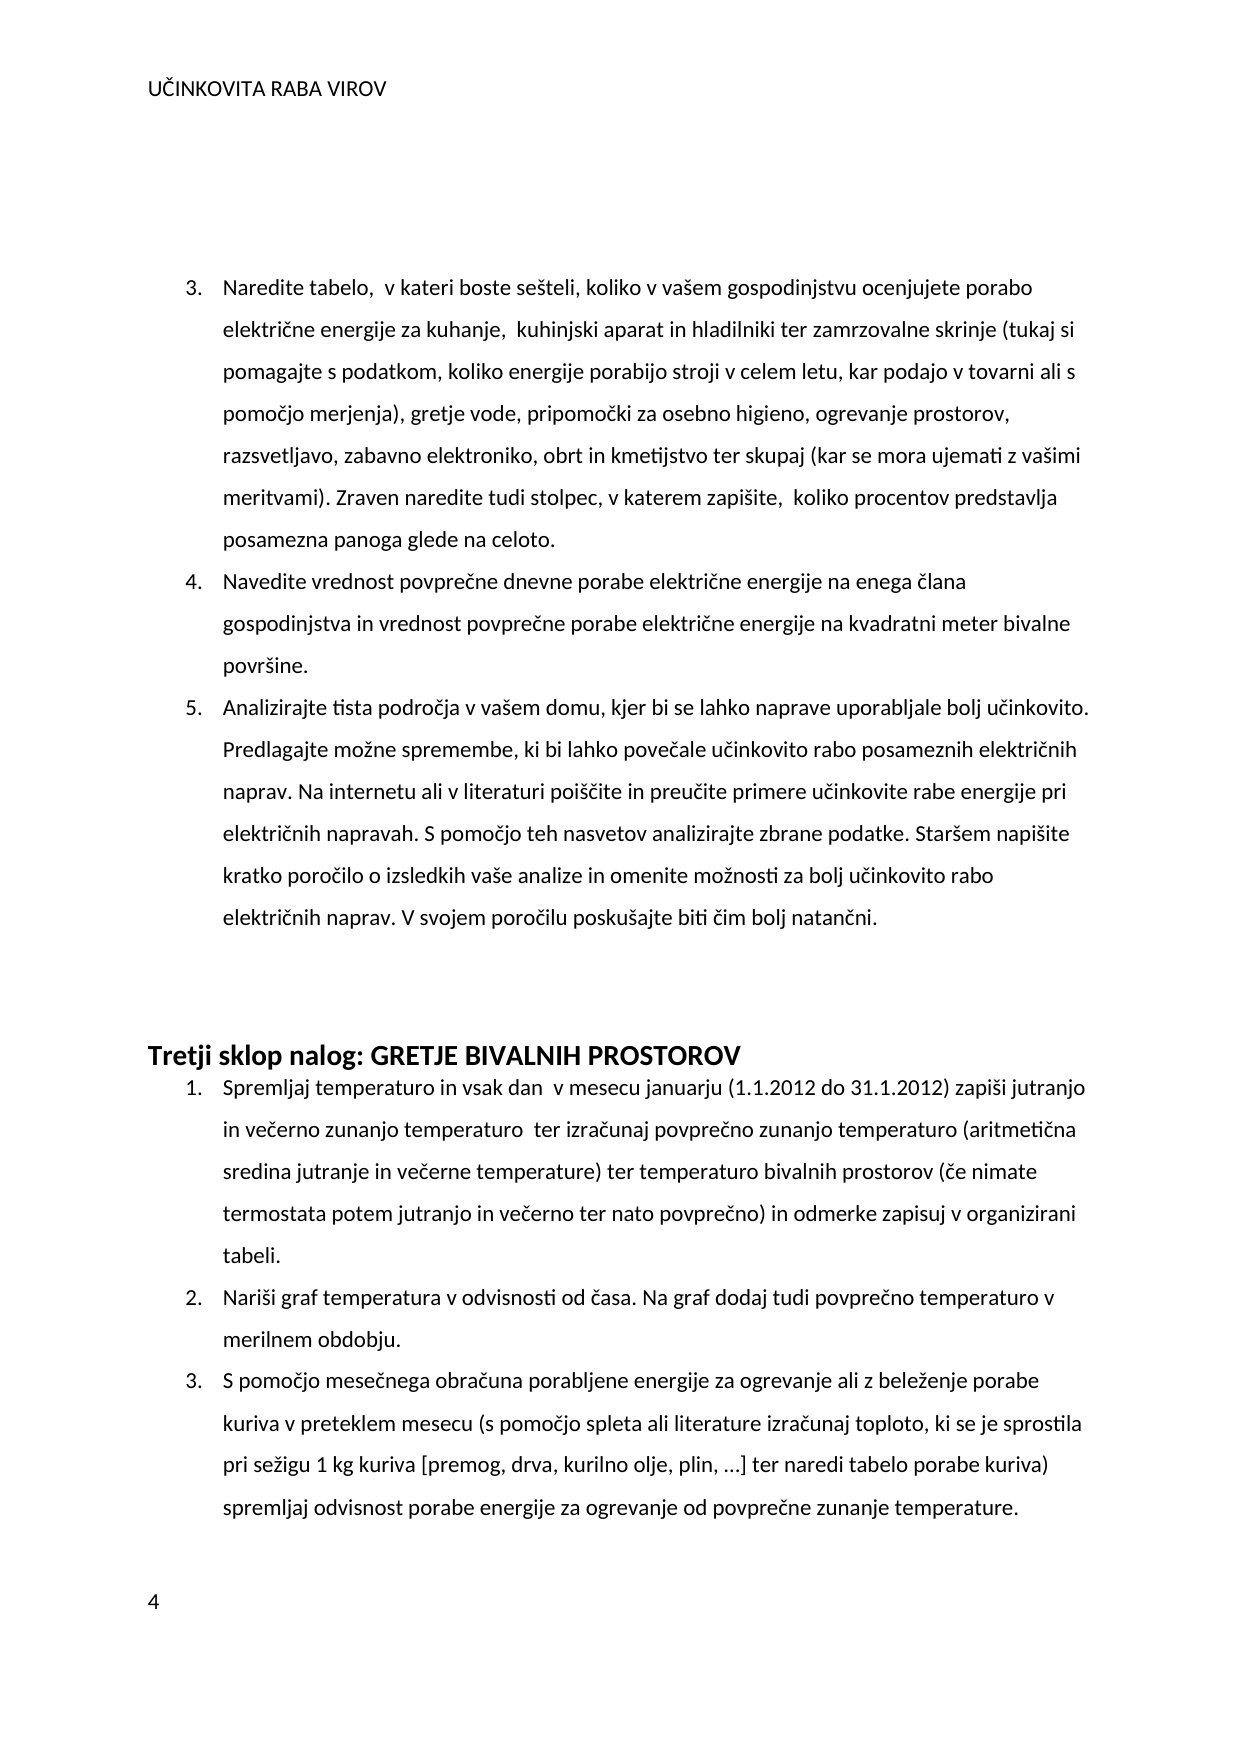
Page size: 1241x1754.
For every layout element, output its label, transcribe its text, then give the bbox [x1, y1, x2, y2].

list Nariši graf temperatura v odvisnosti od časa. Na graf dodaj tudi povprečno temperaturo v merilnem obdobju. [185, 1283, 1093, 1353]
list Naredite tabelo, v kateri boste sešteli, koliko v vašem gospodinjstvu ocenjujete porabo električne energije za kuhanje, kuhinjski aparat in hladilniki ter zamrzovalne skrinje (tukaj si pomagajte s podatkom, koliko energije porabijo stroji v celem letu, kar podajo v tovarni ali s pomočjo merjenja), gretje vode, pripomočki za osebno higieno, ogrevanje prostorov, razsvetljavo, zabavno elektroniko, obrt in kmetijstvo ter skupaj (kar se mora ujemati z vašimi meritvami). Zraven naredite tudi stolpec, v katerem zapišite, koliko procentov predstavlja posamezna panoga glede na celoto. [185, 273, 1093, 553]
list Spremljaj temperaturo in vsak dan v mesecu januarju (1.1.2012 do 31.1.2012) zapiši jutranjo in večerno zunanjo temperaturo ter izračunaj povprečno zunanjo temperaturo (aritmetična sredina jutranje in večerne temperature) ter temperaturo bivalnih prostorov (če nimate termostata potem jutranjo in večerno ter nato povprečno) in odmerke zapisuj v organizirani tabeli. [185, 1073, 1093, 1269]
list Navedite vrednost povprečne dnevne porabe električne energije na enega člana gospodinjstva in vrednost povprečne porabe električne energije na kvadratni meter bivalne površine. [185, 567, 1093, 679]
list Analizirajte tista področja v vašem domu, kjer bi se lahko naprave uporabljale bolj učinkovito. Predlagajte možne spremembe, ki bi lahko povečale učinkovito rabo posameznih električnih naprav. Na internetu ali v literaturi poiščite in preučite primere učinkovite rabe energije pri električnih napravah. S pomočjo teh nasvetov analizirajte zbrane podatke. Staršem napišite kratko poročilo o izsledkih vaše analize in omenite možnosti za bolj učinkovito rabo električnih naprav. V svojem poročilu poskušajte biti čim bolj natančni. [185, 693, 1093, 931]
subtitle Tretji sklop nalog: GRETJE BIVALNIH PROSTOROV [148, 1037, 1093, 1073]
list S pomočjo mesečnega obračuna porabljene energije za ogrevanje ali z beleženje porabe kuriva v preteklem mesecu (s pomočjo spleta ali literature izračunaj toploto, ki se je sprostila pri sežigu 1 kg kuriva [premog, drva, kurilno olje, plin, …] ter naredi tabelo porabe kuriva) spremljaj odvisnost porabe energije za ogrevanje od povprečne zunanje temperature. [185, 1367, 1093, 1521]
